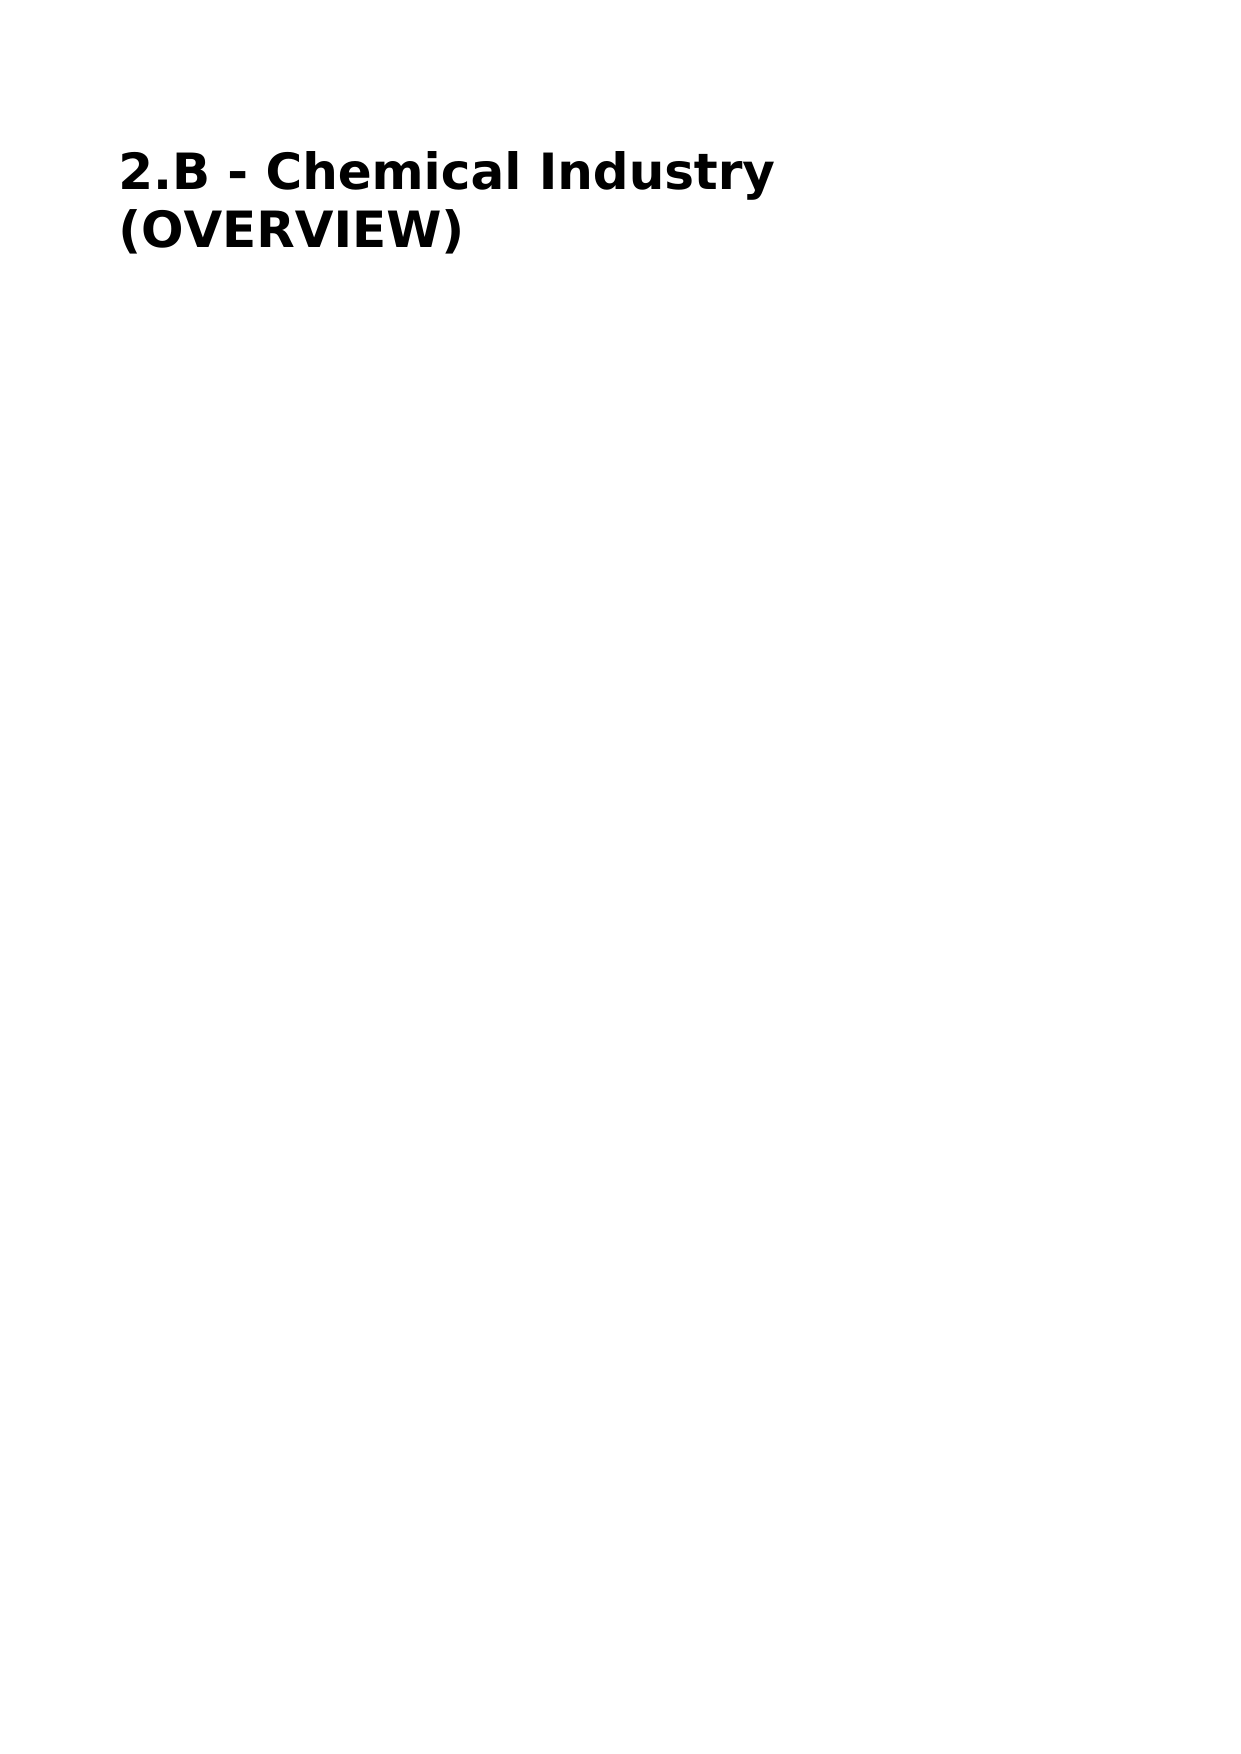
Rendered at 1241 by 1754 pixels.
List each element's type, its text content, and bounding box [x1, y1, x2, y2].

subtitle 2.B - Chemical Industry (OVERVIEW) [118, 143, 1122, 259]
